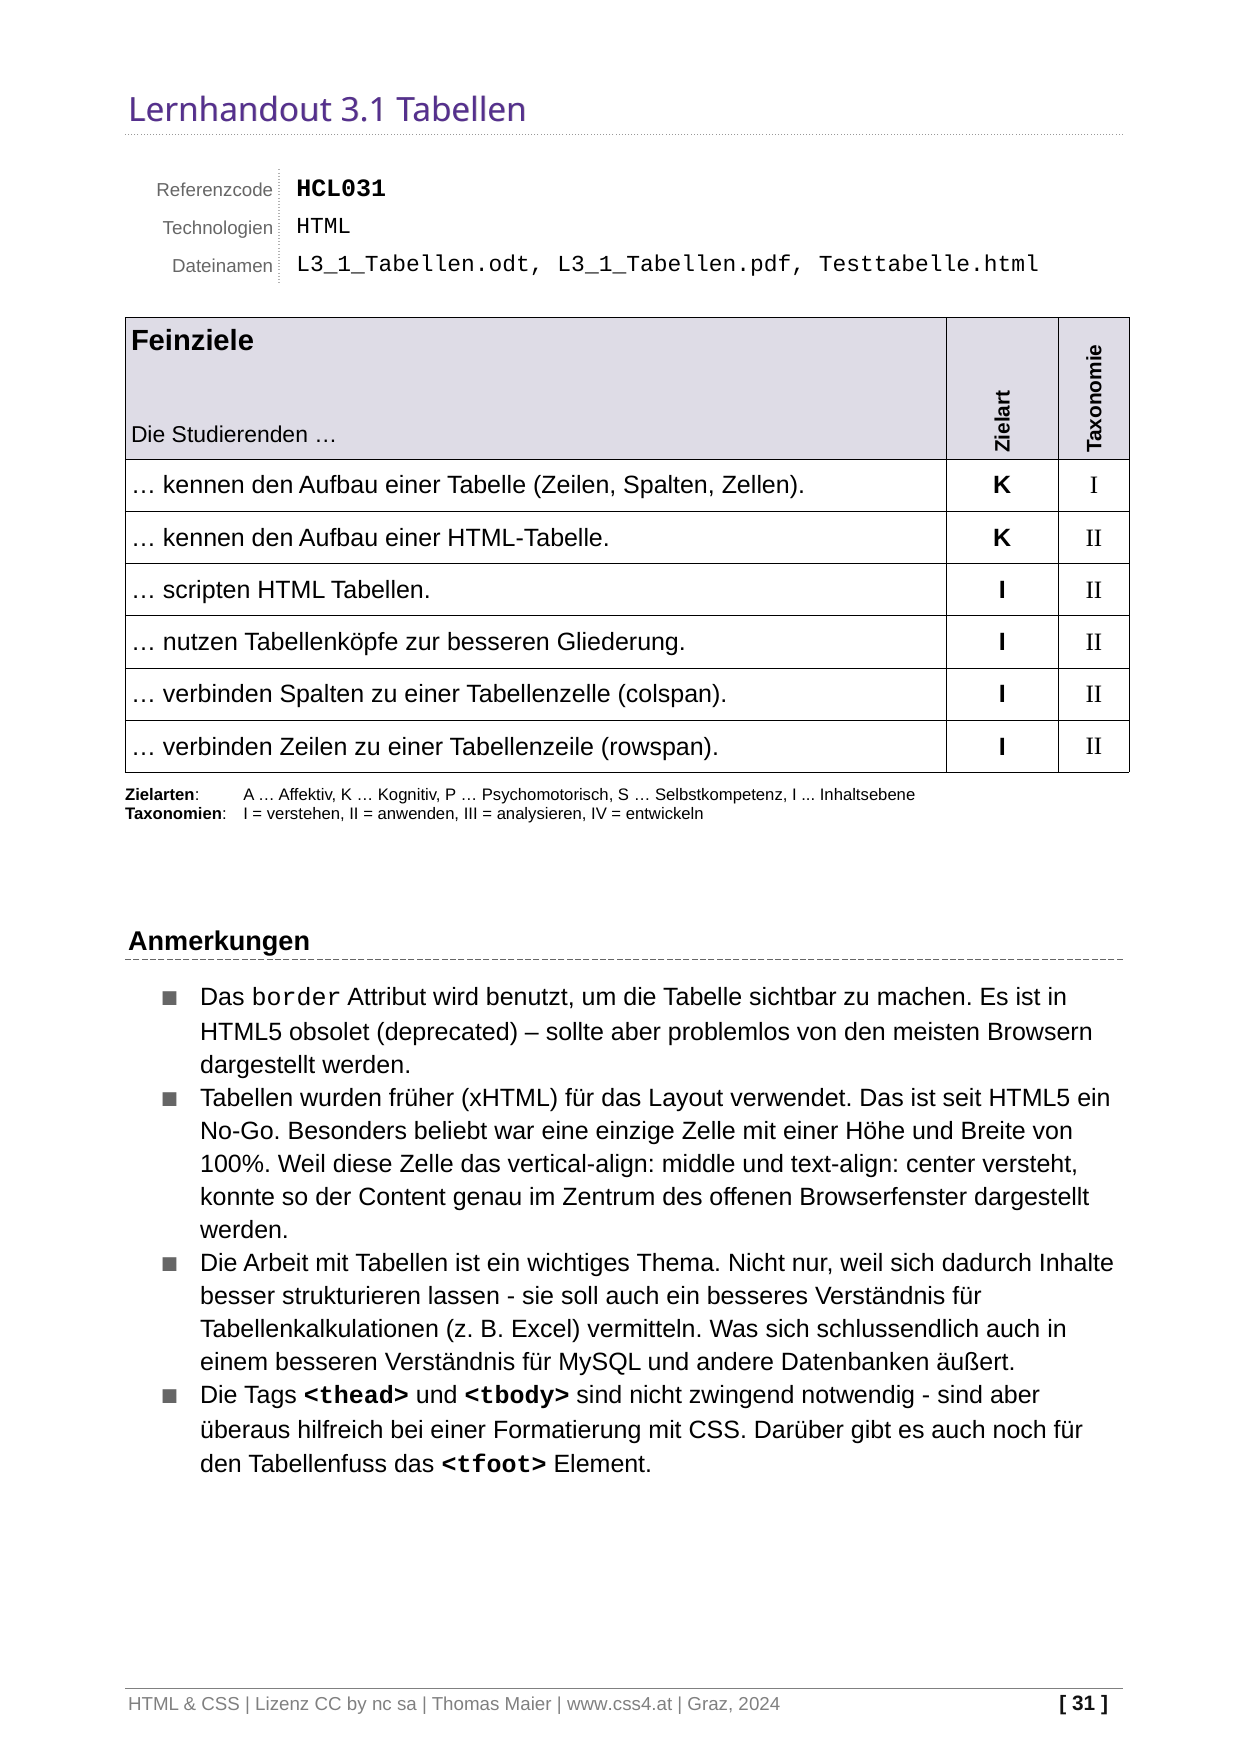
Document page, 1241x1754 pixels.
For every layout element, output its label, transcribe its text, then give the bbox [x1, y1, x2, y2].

table_cell I [947, 721, 1058, 772]
table_cell II [1059, 512, 1129, 563]
table_cell I [1059, 460, 1129, 511]
list Das border Attribut wird benutzt, um die Tabelle sichtbar zu machen. Es ist in HTML5 obsolet (deprecated) – sollte aber problemlos von den meisten Browsern dargestellt werden. [162, 982, 1123, 1079]
table_cell … verbinden Spalten zu einer Tabellenzelle (colspan). [126, 669, 946, 720]
table_header Feinziele Die Studierenden … [126, 318, 946, 459]
table_cell I [947, 616, 1058, 667]
list Die Arbeit mit Tabellen ist ein wichtiges Thema. Nicht nur, weil sich dadurch Inhalte besser strukturieren lassen - sie soll auch ein besseres Verständnis für Tabellenkalkulationen (z. B. Excel) vermitteln. Was sich schlussendlich auch in einem besseren Verständnis für MySQL und andere Datenbanken äußert. [162, 1248, 1123, 1376]
table_header Taxonomie [1059, 318, 1129, 459]
table_cell L3_1_Tabellen.odt, L3_1_Tabellen.pdf, Testtabelle.html [279, 247, 1129, 284]
table_cell II [1059, 669, 1129, 720]
table_header Zielart [947, 318, 1058, 459]
subtitle Lernhandout 3.1 Tabellen [125, 83, 1123, 134]
table_cell II [1059, 616, 1129, 667]
table_cell … kennen den Aufbau einer HTML-Tabelle. [126, 512, 946, 563]
table_cell Technologien [125, 209, 278, 247]
table_cell … nutzen Tabellenköpfe zur besseren Gliederung. [126, 616, 946, 667]
table_cell K [947, 460, 1058, 511]
list Die Tags <thead> und <tbody> sind nicht zwingend notwendig - sind aber überaus hilfreich bei einer Formatierung mit CSS. Darüber gibt es auch noch für den Tabellenfuss das <tfoot> Element. [162, 1380, 1123, 1479]
table_header Referenzcode [125, 169, 278, 209]
table_cell II [1059, 564, 1129, 615]
table_cell II [1059, 721, 1129, 772]
text Zielarten: A … Affektiv, K … Kognitiv, P … Psychomotorisch, S … Selbstkompetenz, I ... Inhaltsebene Taxonomien: I = verstehen, II = anwenden, III = analysieren, IV = entwickeln [125, 784, 1123, 823]
table_cell … scripten HTML Tabellen. [126, 564, 946, 615]
table_cell Dateinamen [125, 247, 278, 284]
table_cell I [947, 564, 1058, 615]
text Anmerkungen [125, 922, 1123, 959]
table_cell … kennen den Aufbau einer Tabelle (Zeilen, Spalten, Zellen). [126, 460, 946, 511]
list Tabellen wurden früher (xHTML) für das Layout verwendet. Das ist seit HTML5 ein No-Go. Besonders beliebt war eine einzige Zelle mit einer Höhe und Breite von 100%. Weil diese Zelle das vertical-align: middle und text-align: center versteht, konnte so der Content genau im Zentrum des offenen Browserfenster dargestellt werden. [162, 1083, 1123, 1244]
table_header HCL031 [279, 169, 1129, 209]
table_cell … verbinden Zeilen zu einer Tabellenzeile (rowspan). [126, 721, 946, 772]
table_cell HTML [279, 209, 1129, 247]
table_cell I [947, 669, 1058, 720]
table_cell K [947, 512, 1058, 563]
